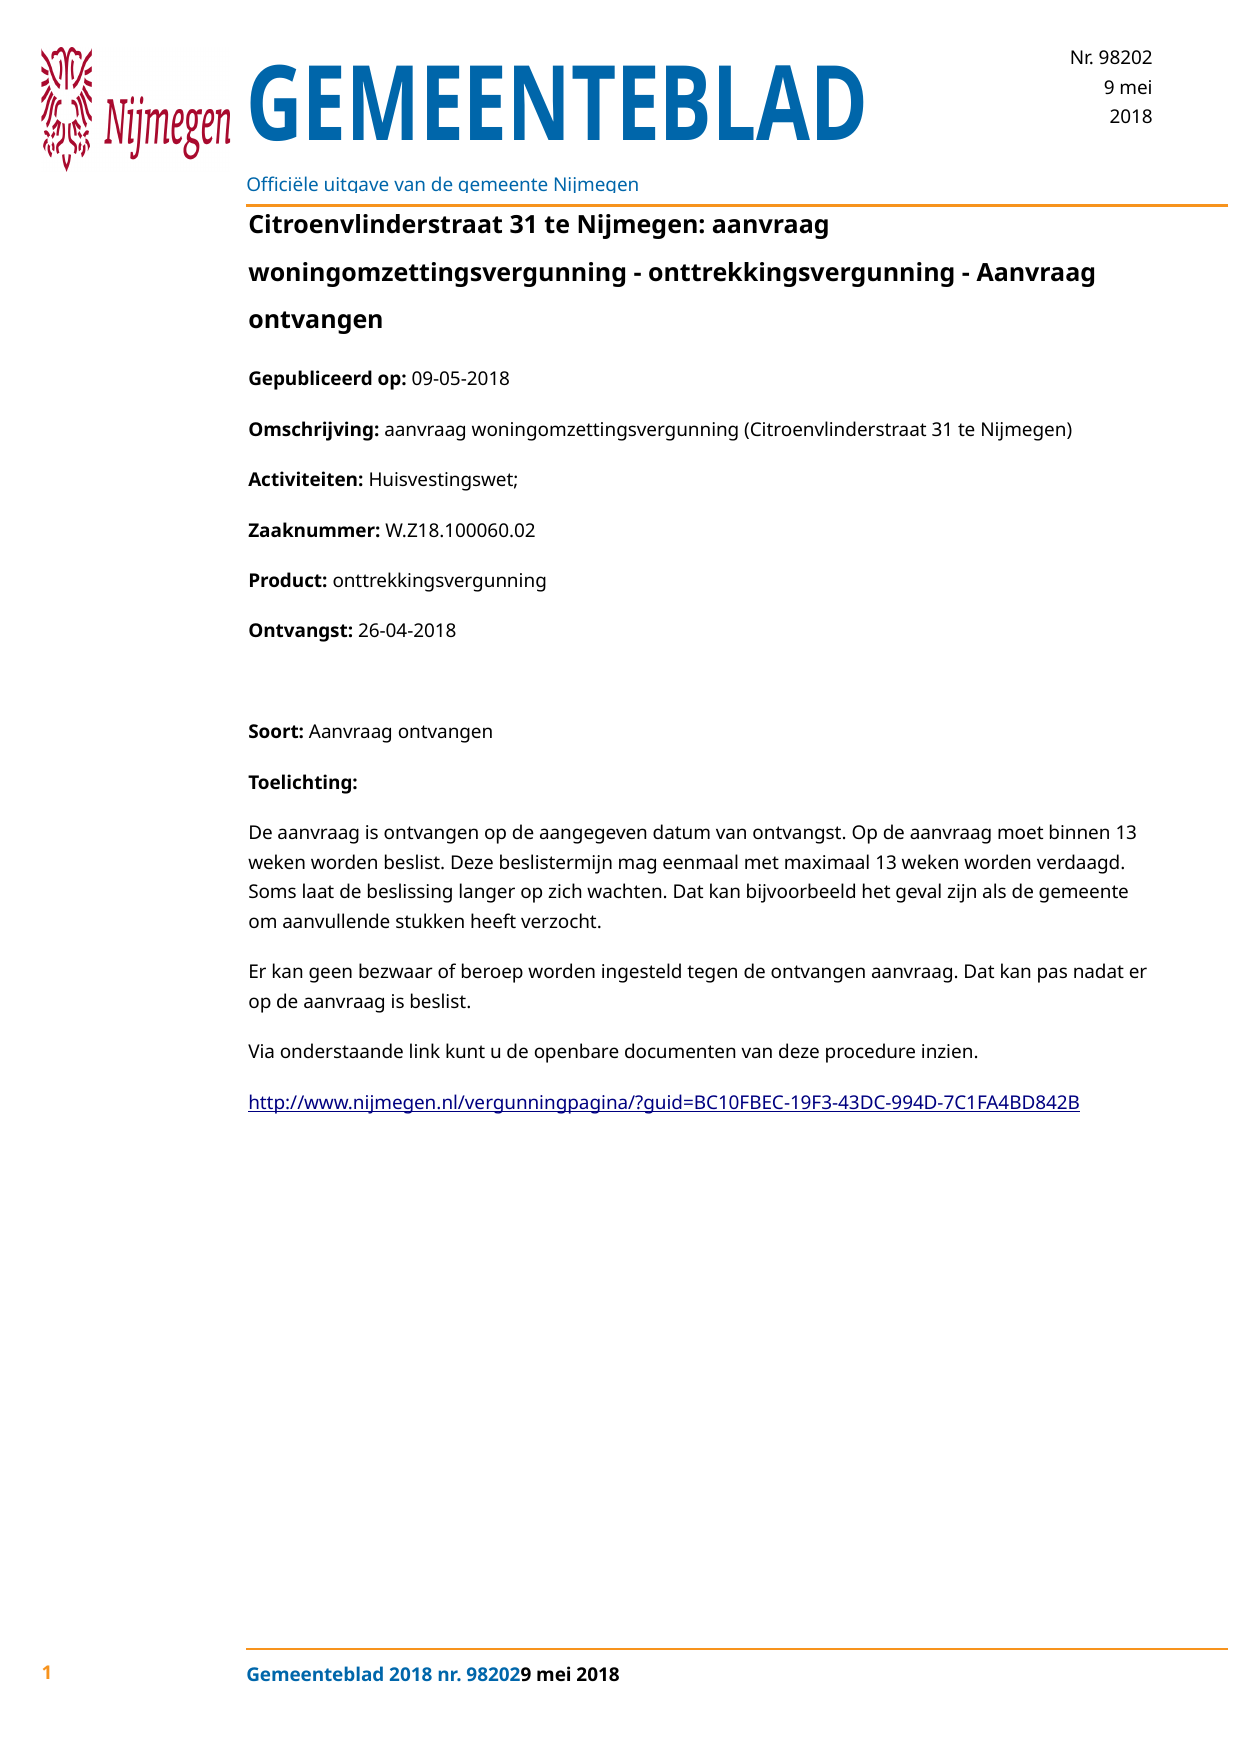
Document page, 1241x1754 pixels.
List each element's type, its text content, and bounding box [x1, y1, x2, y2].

text Via onderstaande link kunt u de openbare documenten van deze procedure inzien. [248, 1038, 1152, 1064]
text Omschrijving: aanvraag woningomzettingsvergunning (Citroenvlinderstraat 31 te Nijmegen) [248, 416, 1152, 442]
text Toelichting: [248, 769, 1152, 794]
text http://www.nijmegen.nl/vergunningpagina/?guid=BC10FBEC-19F3-43DC-994D-7C1FA4BD842B [248, 1089, 1152, 1114]
text Product: onttrekkingsvergunning [248, 567, 1152, 593]
text Citroenvlinderstraat 31 te Nijmegen: aanvraag woningomzettingsvergunning - onttrekkingsvergunning - Aanvraag ontvangen [248, 207, 1152, 336]
text Er kan geen bezwaar of beroep worden ingesteld tegen de ontvangen aanvraag. Dat kan pas nadat er op de aanvraag is beslist. [248, 958, 1152, 1014]
text Activiteiten: Huisvestingswet; [248, 466, 1152, 492]
text Gepubliceerd op: 09-05-2018 [248, 366, 1152, 391]
text Zaaknummer: W.Z18.100060.02 [248, 517, 1152, 542]
text Ontvangst: 26-04-2018 [248, 618, 1152, 643]
text De aanvraag is ontvangen op de aangegeven datum van ontvangst. Op de aanvraag moet binnen 13 weken worden beslist. Deze beslistermijn mag eenmaal met maximaal 13 weken worden verdaagd. Soms laat de beslissing langer op zich wachten. Dat kan bijvoorbeeld het geval zijn als de gemeente om aanvullende stukken heeft verzocht. [248, 819, 1152, 934]
picture [41, 47, 231, 172]
text Soort: Aanvraag ontvangen [248, 718, 1152, 744]
